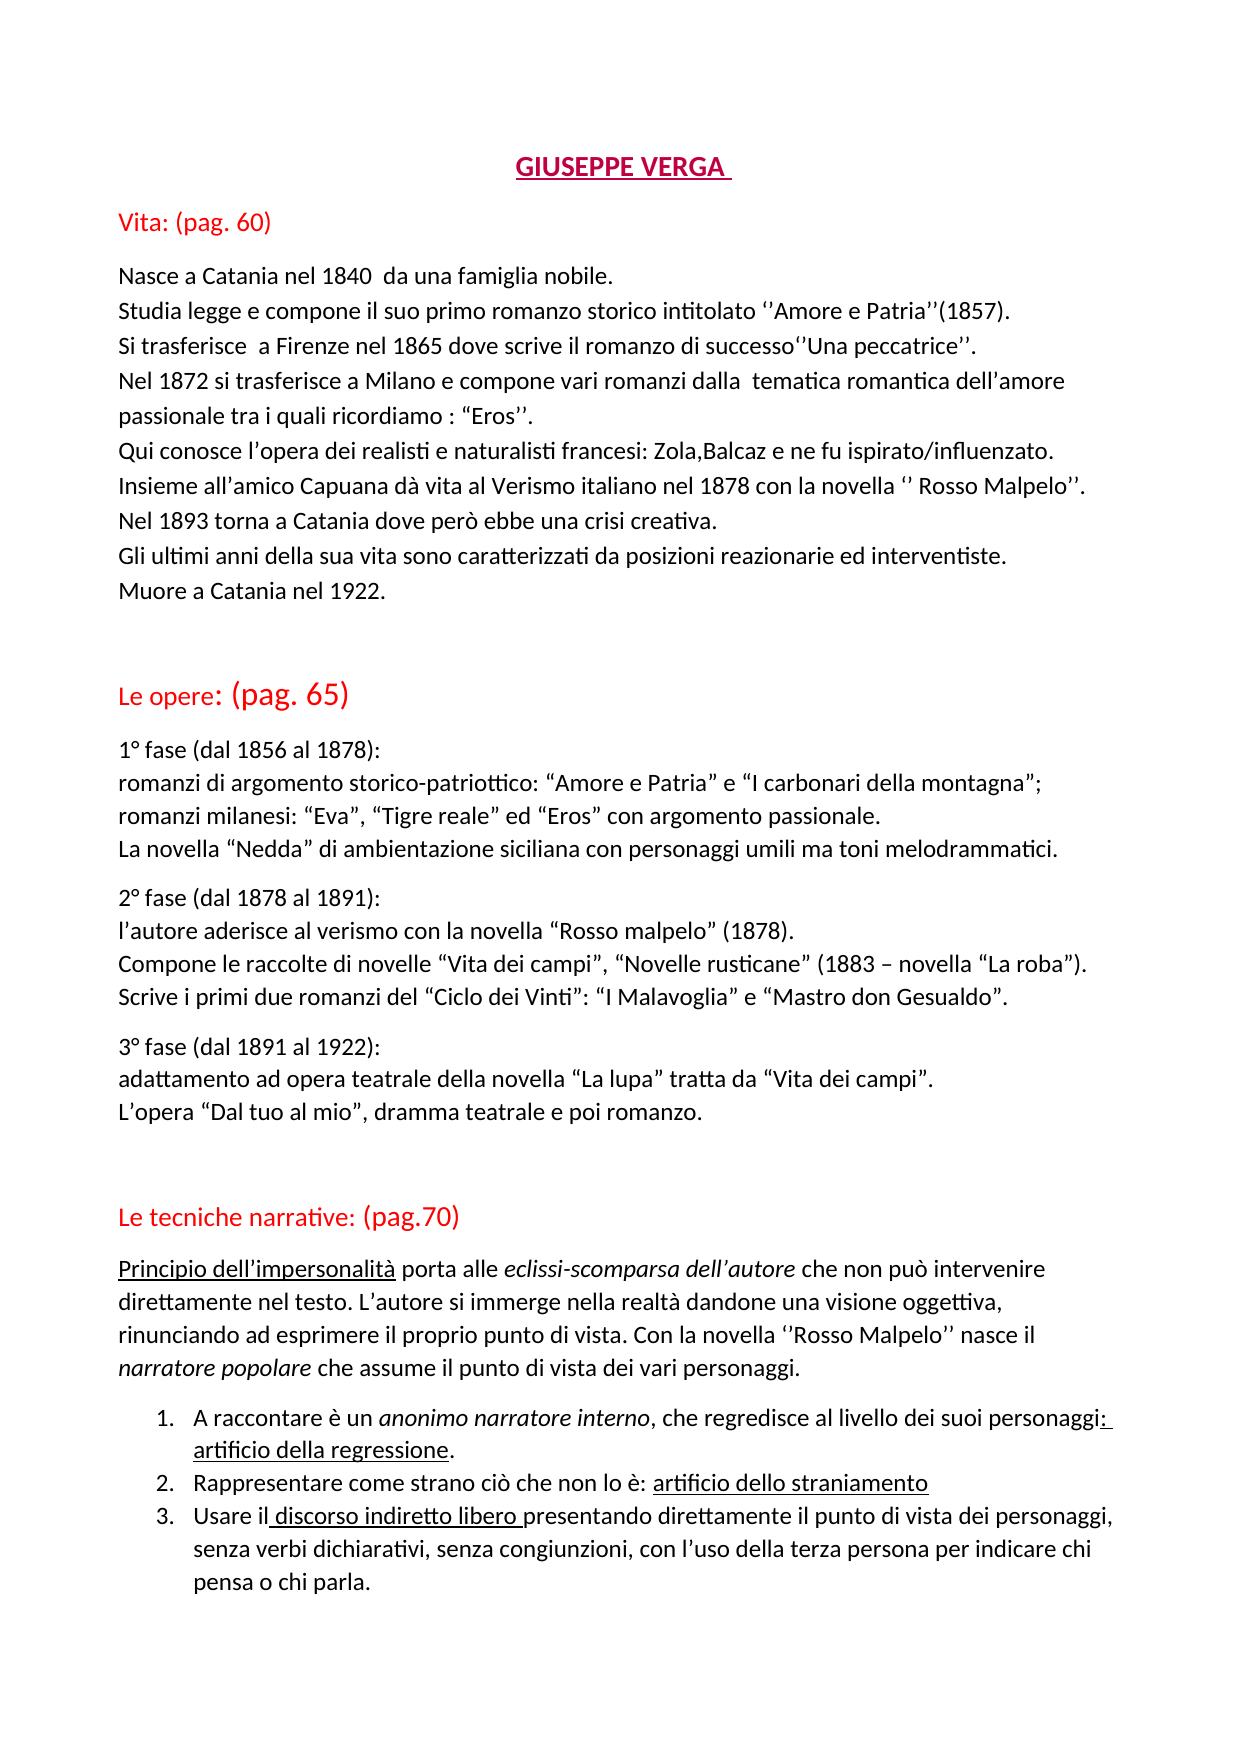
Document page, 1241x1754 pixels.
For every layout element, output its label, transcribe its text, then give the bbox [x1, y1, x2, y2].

text 3° fase (dal 1891 al 1922): adattamento ad opera teatrale della novella “La lupa” tratta da “Vita dei campi”. L’opera “Dal tuo al mio”, dramma teatrale e poi romanzo. [118, 1031, 1122, 1127]
text 1° fase (dal 1856 al 1878): romanzi di argomento storico-patriottico: “Amore e Patria” e “I carbonari della montagna”; romanzi milanesi: “Eva”, “Tigre reale” ed “Eros” con argomento passionale. La novella “Nedda” di ambientazione siciliana con personaggi umili ma toni melodrammatici. [118, 734, 1122, 863]
text GIUSEPPE VERGA [118, 148, 1122, 183]
text Le opere: (pag. 65) [118, 673, 1122, 714]
list Rappresentare come strano ciò che non lo è: artificio dello straniamento [156, 1468, 1122, 1498]
list A raccontare è un anonimo narratore interno, che regredisce al livello dei suoi personaggi: artificio della regressione. [156, 1402, 1122, 1465]
text Vita: (pag. 60) [118, 205, 1122, 238]
text 2° fase (dal 1878 al 1891): l’autore aderisce al verismo con la novella “Rosso malpelo” (1878). Compone le raccolte di novelle “Vita dei campi”, “Novelle rusticane” (1883 – novella “La roba”). Scrive i primi due romanzi del “Ciclo dei Vinti”: “I Malavoglia” e “Mastro don Gesualdo”. [118, 882, 1122, 1012]
text Principio dell’impersonalità porta alle eclissi-scomparsa dell’autore che non può intervenire direttamente nel testo. L’autore si immerge nella realtà dandone una visione oggettiva, rinunciando ad esprimere il proprio punto di vista. Con la novella ‘’Rosso Malpelo’’ nasce il narratore popolare che assume il punto di vista dei vari personaggi. [118, 1253, 1122, 1383]
list Usare il discorso indiretto libero presentando direttamente il punto di vista dei personaggi, senza verbi dichiarativi, senza congiunzioni, con l’uso della terza persona per indicare chi pensa o chi parla. [156, 1501, 1122, 1597]
text Nasce a Catania nel 1840 da una famiglia nobile. Studia legge e compone il suo primo romanzo storico intitolato ‘’Amore e Patria’’(1857). Si trasferisce a Firenze nel 1865 dove scrive il romanzo di successo‘’Una peccatrice’’. Nel 1872 si trasferisce a Milano e compone vari romanzi dalla tematica romantica dell’amore passionale tra i quali ricordiamo : “Eros’’. Qui conosce l’opera dei realisti e naturalisti francesi: Zola,Balcaz e ne fu ispirato/influenzato. Insieme all’amico Capuana dà vita al Verismo italiano nel 1878 con la novella ‘’ Rosso Malpelo’’. Nel 1893 torna a Catania dove però ebbe una crisi creativa. Gli ultimi anni della sua vita sono caratterizzati da posizioni reazionarie ed interventiste. Muore a Catania nel 1922. [118, 260, 1122, 605]
text Le tecniche narrative: (pag.70) [118, 1198, 1122, 1234]
